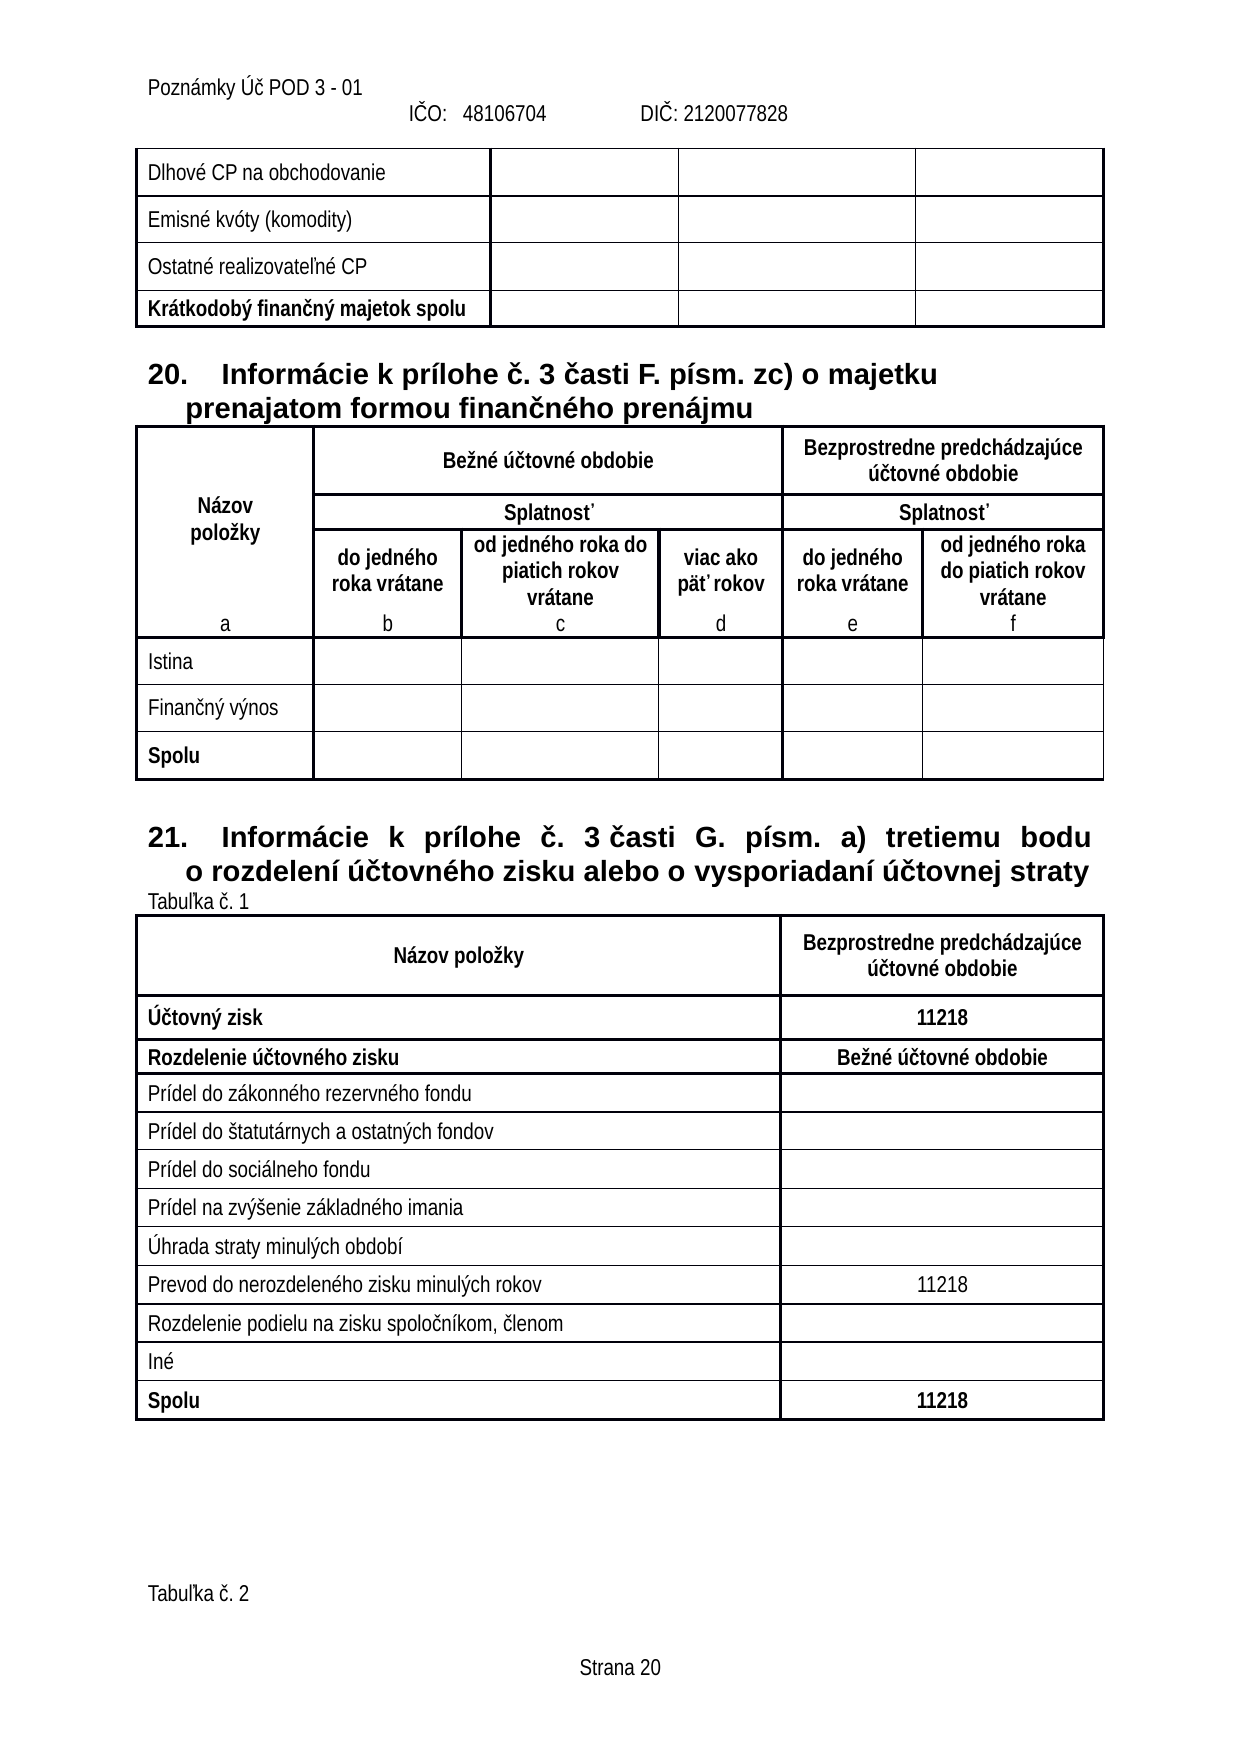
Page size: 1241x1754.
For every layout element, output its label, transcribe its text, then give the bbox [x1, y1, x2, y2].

table_cell Emisné kvóty (komodity) [138, 197, 489, 242]
table_cell Úhrada straty minulých období [138, 1227, 779, 1264]
table_cell do jedného roka vrátane [784, 531, 921, 610]
table_cell Krátkodobý finančný majetok spolu [138, 291, 489, 325]
table_cell [679, 197, 915, 242]
table_cell [916, 197, 1102, 242]
table_cell Ostatné realizovateľné CP [138, 243, 489, 289]
table_cell [315, 685, 461, 731]
table_cell do jedného roka vrátane [315, 531, 460, 610]
title Informácie k prílohe č. 3 časti G. písm. a) tretiemu bodu o rozdelení účtovného zisku alebo o vysporiadaní účtovnej straty [148, 821, 1092, 888]
table_cell viac ako päť rokov [661, 531, 781, 610]
table_cell [492, 243, 678, 289]
table_cell [782, 1227, 1102, 1264]
table_cell [916, 243, 1102, 289]
table_cell [462, 732, 658, 778]
table_cell [659, 732, 781, 778]
table_cell [315, 732, 461, 778]
table_cell 11218 [782, 1381, 1102, 1418]
table_cell [462, 685, 658, 731]
table_header Bezprostredne predchádzajúce účtovné obdobie [784, 428, 1102, 493]
table_cell Účtovný zisk [138, 997, 779, 1038]
table_cell [782, 1113, 1102, 1149]
table_cell [923, 732, 1103, 778]
table_cell Bežné účtovné obdobie [782, 1041, 1102, 1072]
table_cell [782, 1075, 1102, 1111]
table_cell Iné [138, 1343, 779, 1380]
table_cell [923, 685, 1103, 731]
table_cell [462, 639, 658, 683]
table_cell a [138, 610, 312, 636]
table_header Názov položky [138, 917, 779, 994]
table_cell c [463, 610, 657, 636]
table_cell [659, 685, 781, 731]
table_cell d [661, 610, 781, 636]
table_cell Prídel do zákonného rezervného fondu [138, 1075, 779, 1111]
table_cell Finančný výnos [138, 685, 312, 731]
text Tabuľka č. 2 [148, 1579, 1092, 1606]
table_cell [492, 291, 678, 325]
table_cell [916, 291, 1102, 325]
table_cell [782, 1343, 1102, 1380]
table_cell Spolu [138, 1381, 779, 1418]
table_cell 11218 [782, 997, 1102, 1038]
table_cell Rozdelenie účtovného zisku [138, 1041, 779, 1072]
title Informácie k prílohe č. 3 časti F. písm. zc) o majetku prenajatom formou finančného prenájmu [148, 357, 1092, 424]
table_header Názov položky [138, 428, 312, 610]
table_cell [679, 243, 915, 289]
table_cell [492, 197, 678, 242]
table_cell Istina [138, 639, 312, 683]
table_cell [782, 1305, 1102, 1341]
table_cell [782, 1150, 1102, 1188]
table_cell Splatnosť [315, 496, 781, 528]
table_cell [784, 639, 922, 683]
table_cell [492, 149, 678, 195]
table_cell Dlhové CP na obchodovanie [138, 149, 489, 195]
table_cell Rozdelenie podielu na zisku spoločníkom, členom [138, 1305, 779, 1341]
table_cell Spolu [138, 732, 312, 778]
table_cell 11218 [782, 1266, 1102, 1303]
table_cell od jedného roka do piatich rokov vrátane [463, 531, 657, 610]
table_cell [923, 639, 1103, 683]
table_cell Prídel na zvýšenie základného imania [138, 1189, 779, 1226]
table_cell [784, 732, 922, 778]
table_header Bežné účtovné obdobie [315, 428, 781, 493]
table_cell Prevod do nerozdeleného zisku minulých rokov [138, 1266, 779, 1303]
table_cell od jedného roka do piatich rokov vrátane [924, 531, 1102, 610]
table_cell [679, 149, 915, 195]
table_cell [679, 291, 915, 325]
text Tabuľka č. 1 [148, 888, 1092, 914]
table_header Bezprostredne predchádzajúce účtovné obdobie [782, 917, 1102, 994]
table_cell b [315, 610, 460, 636]
table_cell Prídel do sociálneho fondu [138, 1150, 779, 1188]
table_cell [784, 685, 922, 731]
table_cell Splatnosť [784, 496, 1102, 528]
table_cell f [924, 610, 1102, 636]
table_cell [782, 1189, 1102, 1226]
table_cell [315, 639, 461, 683]
table_cell Prídel do štatutárnych a ostatných fondov [138, 1113, 779, 1149]
table_cell [916, 149, 1102, 195]
table_cell [659, 639, 781, 683]
table_cell e [784, 610, 921, 636]
